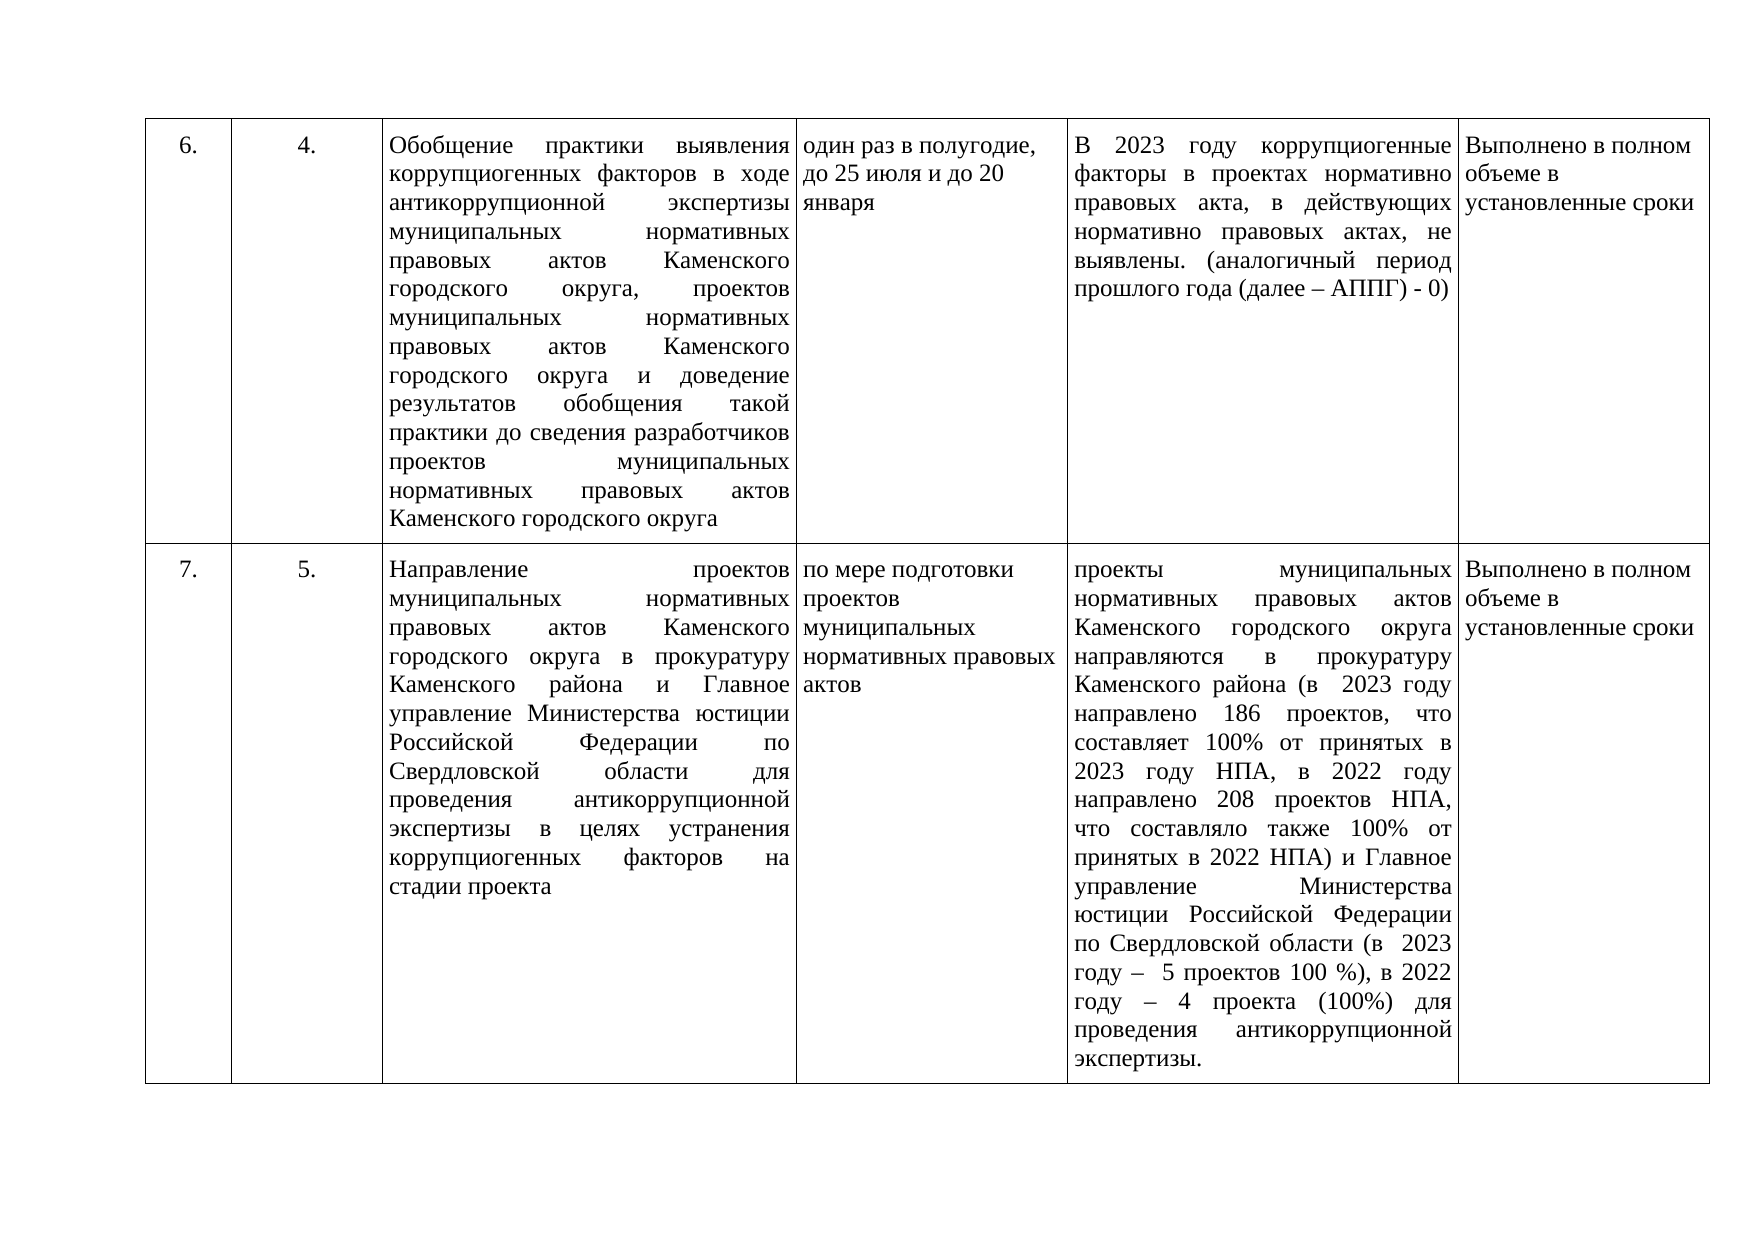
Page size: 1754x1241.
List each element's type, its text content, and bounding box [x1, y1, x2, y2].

table_cell Направление проектов муниципальных нормативных правовых актов Каменского городского округа в прокуратуру Каменского района и Главное управление Министерства юстиции Российской Федерации по Свердловской области для проведения антикоррупционной экспертизы в целях устранения коррупциогенных факторов на стадии проекта [383, 544, 796, 1083]
table_cell Обобщение практики выявления коррупциогенных факторов в ходе антикоррупционной экспертизы муниципальных нормативных правовых актов Каменского городского округа, проектов муниципальных нормативных правовых актов Каменского городского округа и доведение результатов обобщения такой практики до сведения разработчиков проектов муниципальных нормативных правовых актов Каменского городского округа [383, 119, 796, 543]
table_cell [1710, 118, 1724, 543]
table_cell проекты муниципальных нормативных правовых актов Каменского городского округа направляются в прокуратуру Каменского района (в 2023 году направлено 186 проектов, что составляет 100% от принятых в 2023 году НПА, в 2022 году направлено 208 проектов НПА, что составляло также 100% от принятых в 2022 НПА) и Главное управление Министерства юстиции Российской Федерации по Свердловской области (в 2023 году – 5 проектов 100 %), в 2022 году – 4 проекта (100%) для проведения антикоррупционной экспертизы. [1068, 544, 1458, 1083]
table_cell В 2023 году коррупциогенные факторы в проектах нормативно правовых акта, в действующих нормативно правовых актах, не выявлены. (аналогичный период прошлого года (далее – АППГ) - 0) [1068, 119, 1458, 543]
table_cell один раз в полугодие, до 25 июля и до 20 января [797, 119, 1067, 543]
table_cell 4. [232, 119, 382, 543]
table_cell [1710, 543, 1724, 1083]
table_cell 6. [146, 119, 231, 543]
table_cell Выполнено в полном объеме в установленные сроки [1459, 119, 1709, 543]
table_cell Выполнено в полном объеме в установленные сроки [1459, 544, 1709, 1083]
table_cell 7. [146, 544, 231, 1083]
table_cell по мере подготовки проектов муниципальных нормативных правовых актов [797, 544, 1067, 1083]
table_cell 5. [232, 544, 382, 1083]
